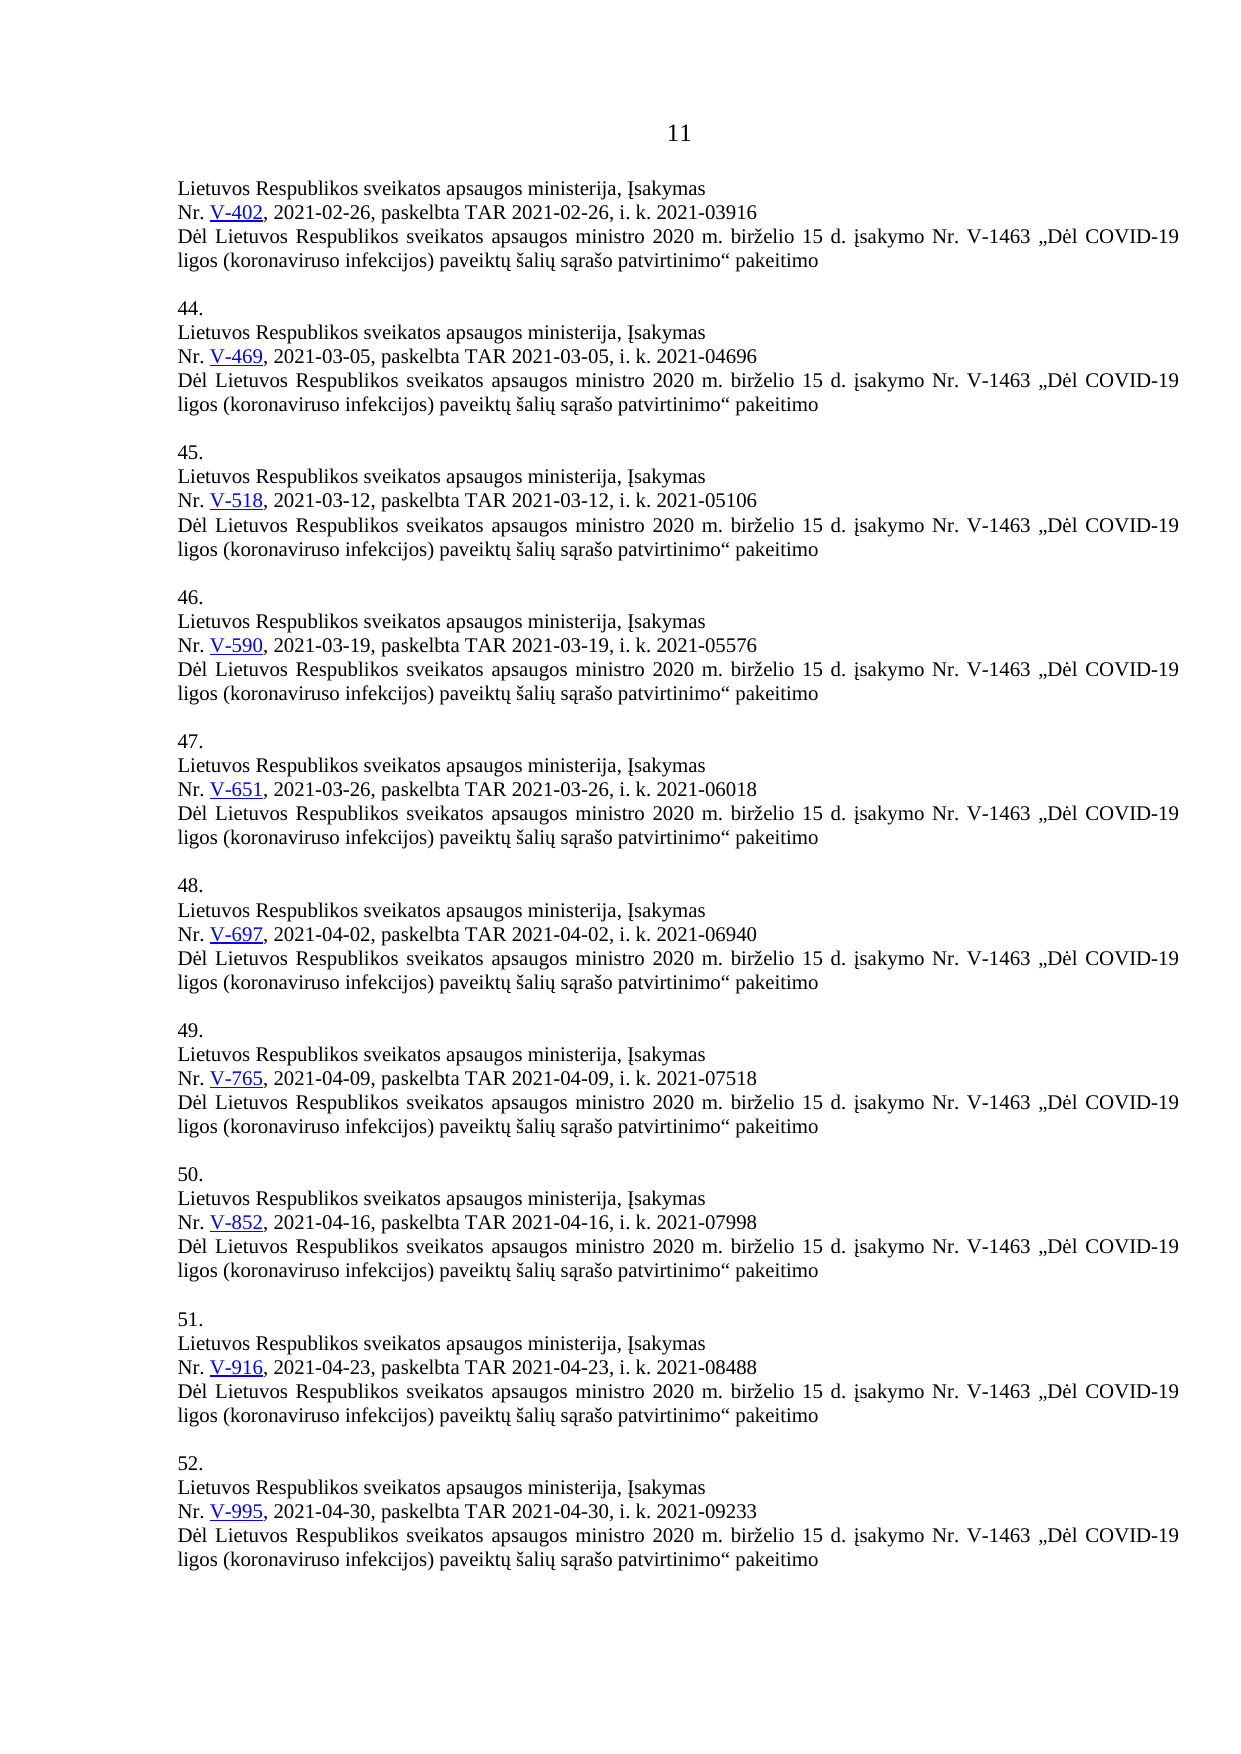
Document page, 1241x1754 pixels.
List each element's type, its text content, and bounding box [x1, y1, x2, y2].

text 46. [177, 585, 1181, 609]
text Lietuvos Respublikos sveikatos apsaugos ministerija, Įsakymas [177, 897, 1181, 922]
text 51. [177, 1307, 1181, 1331]
text Nr. V-697, 2021-04-02, paskelbta TAR 2021-04-02, i. k. 2021-06940 [177, 922, 1181, 946]
text 52. [177, 1451, 1181, 1475]
text Nr. V-852, 2021-04-16, paskelbta TAR 2021-04-16, i. k. 2021-07998 [177, 1210, 1181, 1234]
text Dėl Lietuvos Respublikos sveikatos apsaugos ministro 2020 m. birželio 15 d. įsakymo Nr. V-1463 „Dėl COVID-19 ligos (koronaviruso infekcijos) paveiktų šalių sąrašo patvirtinimo“ pakeitimo [177, 657, 1181, 705]
text 44. [177, 296, 1181, 320]
text Nr. V-651, 2021-03-26, paskelbta TAR 2021-03-26, i. k. 2021-06018 [177, 777, 1181, 801]
text Lietuvos Respublikos sveikatos apsaugos ministerija, Įsakymas [177, 176, 1181, 200]
text Nr. V-995, 2021-04-30, paskelbta TAR 2021-04-30, i. k. 2021-09233 [177, 1499, 1181, 1523]
text Nr. V-765, 2021-04-09, paskelbta TAR 2021-04-09, i. k. 2021-07518 [177, 1066, 1181, 1090]
text Lietuvos Respublikos sveikatos apsaugos ministerija, Įsakymas [177, 320, 1181, 344]
text Dėl Lietuvos Respublikos sveikatos apsaugos ministro 2020 m. birželio 15 d. įsakymo Nr. V-1463 „Dėl COVID-19 ligos (koronaviruso infekcijos) paveiktų šalių sąrašo patvirtinimo“ pakeitimo [177, 368, 1181, 416]
text Nr. V-518, 2021-03-12, paskelbta TAR 2021-03-12, i. k. 2021-05106 [177, 488, 1181, 512]
text Dėl Lietuvos Respublikos sveikatos apsaugos ministro 2020 m. birželio 15 d. įsakymo Nr. V-1463 „Dėl COVID-19 ligos (koronaviruso infekcijos) paveiktų šalių sąrašo patvirtinimo“ pakeitimo [177, 1379, 1181, 1427]
text Dėl Lietuvos Respublikos sveikatos apsaugos ministro 2020 m. birželio 15 d. įsakymo Nr. V-1463 „Dėl COVID-19 ligos (koronaviruso infekcijos) paveiktų šalių sąrašo patvirtinimo“ pakeitimo [177, 801, 1181, 849]
text 47. [177, 729, 1181, 753]
text 49. [177, 1018, 1181, 1042]
text Dėl Lietuvos Respublikos sveikatos apsaugos ministro 2020 m. birželio 15 d. įsakymo Nr. V-1463 „Dėl COVID-19 ligos (koronaviruso infekcijos) paveiktų šalių sąrašo patvirtinimo“ pakeitimo [177, 1234, 1181, 1282]
text Lietuvos Respublikos sveikatos apsaugos ministerija, Įsakymas [177, 1475, 1181, 1499]
text Lietuvos Respublikos sveikatos apsaugos ministerija, Įsakymas [177, 1042, 1181, 1066]
text Lietuvos Respublikos sveikatos apsaugos ministerija, Įsakymas [177, 1186, 1181, 1210]
text Nr. V-916, 2021-04-23, paskelbta TAR 2021-04-23, i. k. 2021-08488 [177, 1355, 1181, 1379]
text 45. [177, 440, 1181, 464]
text Nr. V-590, 2021-03-19, paskelbta TAR 2021-03-19, i. k. 2021-05576 [177, 633, 1181, 657]
text Lietuvos Respublikos sveikatos apsaugos ministerija, Įsakymas [177, 609, 1181, 633]
text Lietuvos Respublikos sveikatos apsaugos ministerija, Įsakymas [177, 1331, 1181, 1355]
text Dėl Lietuvos Respublikos sveikatos apsaugos ministro 2020 m. birželio 15 d. įsakymo Nr. V-1463 „Dėl COVID-19 ligos (koronaviruso infekcijos) paveiktų šalių sąrašo patvirtinimo“ pakeitimo [177, 1090, 1181, 1138]
text Dėl Lietuvos Respublikos sveikatos apsaugos ministro 2020 m. birželio 15 d. įsakymo Nr. V-1463 „Dėl COVID-19 ligos (koronaviruso infekcijos) paveiktų šalių sąrašo patvirtinimo“ pakeitimo [177, 224, 1181, 272]
text Lietuvos Respublikos sveikatos apsaugos ministerija, Įsakymas [177, 464, 1181, 488]
text Nr. V-402, 2021-02-26, paskelbta TAR 2021-02-26, i. k. 2021-03916 [177, 200, 1181, 224]
text Lietuvos Respublikos sveikatos apsaugos ministerija, Įsakymas [177, 753, 1181, 777]
text Dėl Lietuvos Respublikos sveikatos apsaugos ministro 2020 m. birželio 15 d. įsakymo Nr. V-1463 „Dėl COVID-19 ligos (koronaviruso infekcijos) paveiktų šalių sąrašo patvirtinimo“ pakeitimo [177, 946, 1181, 994]
text 50. [177, 1162, 1181, 1186]
text Dėl Lietuvos Respublikos sveikatos apsaugos ministro 2020 m. birželio 15 d. įsakymo Nr. V-1463 „Dėl COVID-19 ligos (koronaviruso infekcijos) paveiktų šalių sąrašo patvirtinimo“ pakeitimo [177, 512, 1181, 561]
text 48. [177, 873, 1181, 897]
text Nr. V-469, 2021-03-05, paskelbta TAR 2021-03-05, i. k. 2021-04696 [177, 344, 1181, 368]
text Dėl Lietuvos Respublikos sveikatos apsaugos ministro 2020 m. birželio 15 d. įsakymo Nr. V-1463 „Dėl COVID-19 ligos (koronaviruso infekcijos) paveiktų šalių sąrašo patvirtinimo“ pakeitimo [177, 1523, 1181, 1571]
